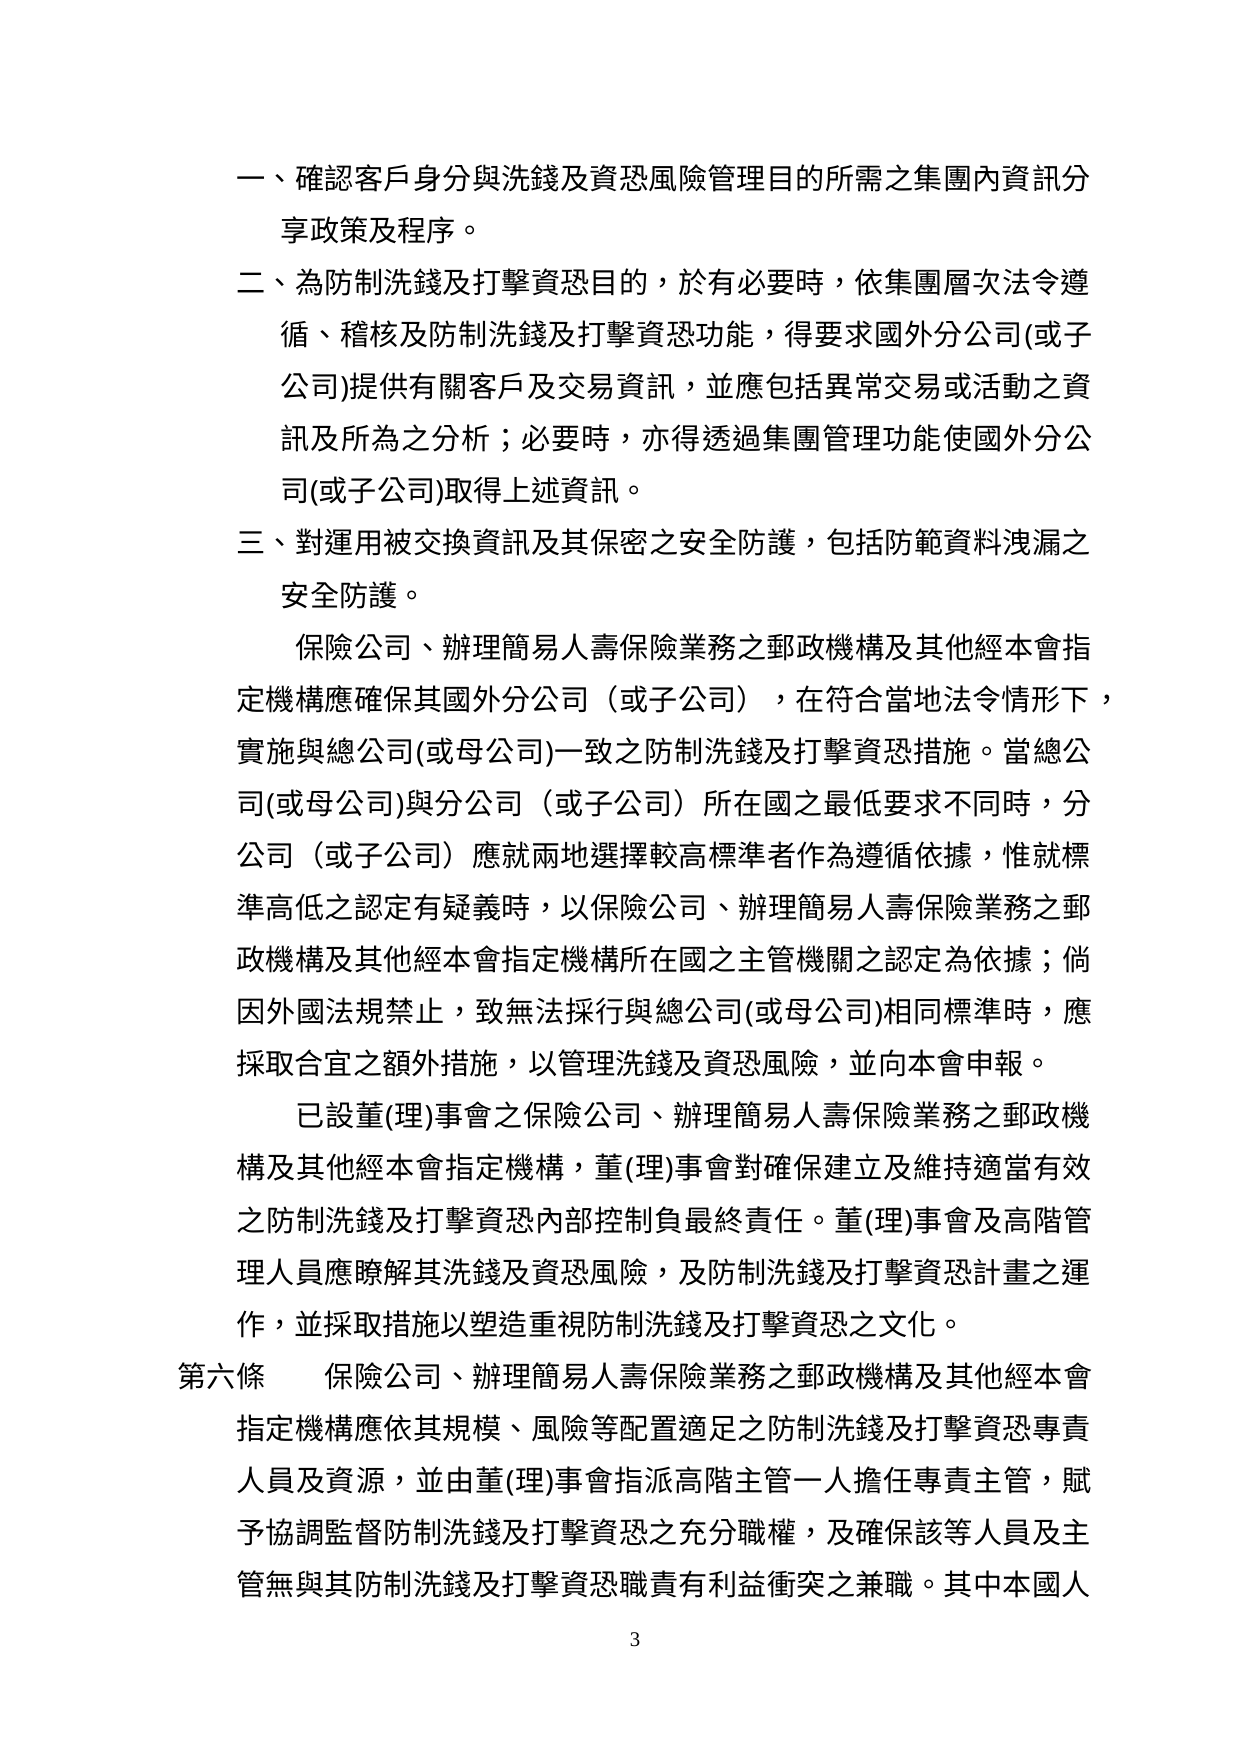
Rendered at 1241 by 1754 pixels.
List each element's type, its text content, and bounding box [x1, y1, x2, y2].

text 第六條 保險公司、辦理簡易人壽保險業務之郵政機構及其他經本會指定機構應依其規模、風險等配置適足之防制洗錢及打擊資恐專責人員及資源，並由董(理)事會指派高階主管一人擔任專責主管，賦予協調監督防制洗錢及打擊資恐之充分職權，及確保該等人員及主管無與其防制洗錢及打擊資恐職責有利益衝突之兼職。其中本國人 [177, 1346, 1092, 1606]
text 三、對運用被交換資訊及其保密之安全防護，包括防範資料洩漏之安全防護。 [236, 512, 1092, 616]
text 二、為防制洗錢及打擊資恐目的，於有必要時，依集團層次法令遵循、稽核及防制洗錢及打擊資恐功能，得要求國外分公司(或子公司)提供有關客戶及交易資訊，並應包括異常交易或活動之資訊及所為之分析；必要時，亦得透過集團管理功能使國外分公司(或子公司)取得上述資訊。 [236, 252, 1092, 512]
text 保險公司、辦理簡易人壽保險業務之郵政機構及其他經本會指定機構應確保其國外分公司（或子公司），在符合當地法令情形下，實施與總公司(或母公司)一致之防制洗錢及打擊資恐措施。當總公司(或母公司)與分公司（或子公司）所在國之最低要求不同時，分公司（或子公司）應就兩地選擇較高標準者作為遵循依據，惟就標準高低之認定有疑義時，以保險公司、辦理簡易人壽保險業務之郵政機構及其他經本會指定機構所在國之主管機關之認定為依據；倘因外國法規禁止，致無法採行與總公司(或母公司)相同標準時，應採取合宜之額外措施，以管理洗錢及資恐風險，並向本會申報。 [236, 616, 1092, 1085]
text 已設董(理)事會之保險公司、辦理簡易人壽保險業務之郵政機構及其他經本會指定機構，董(理)事會對確保建立及維持適當有效之防制洗錢及打擊資恐內部控制負最終責任。董(理)事會及高階管理人員應瞭解其洗錢及資恐風險，及防制洗錢及打擊資恐計畫之運作，並採取措施以塑造重視防制洗錢及打擊資恐之文化。 [236, 1085, 1092, 1346]
text 一、確認客戶身分與洗錢及資恐風險管理目的所需之集團內資訊分享政策及程序。 [236, 148, 1092, 252]
